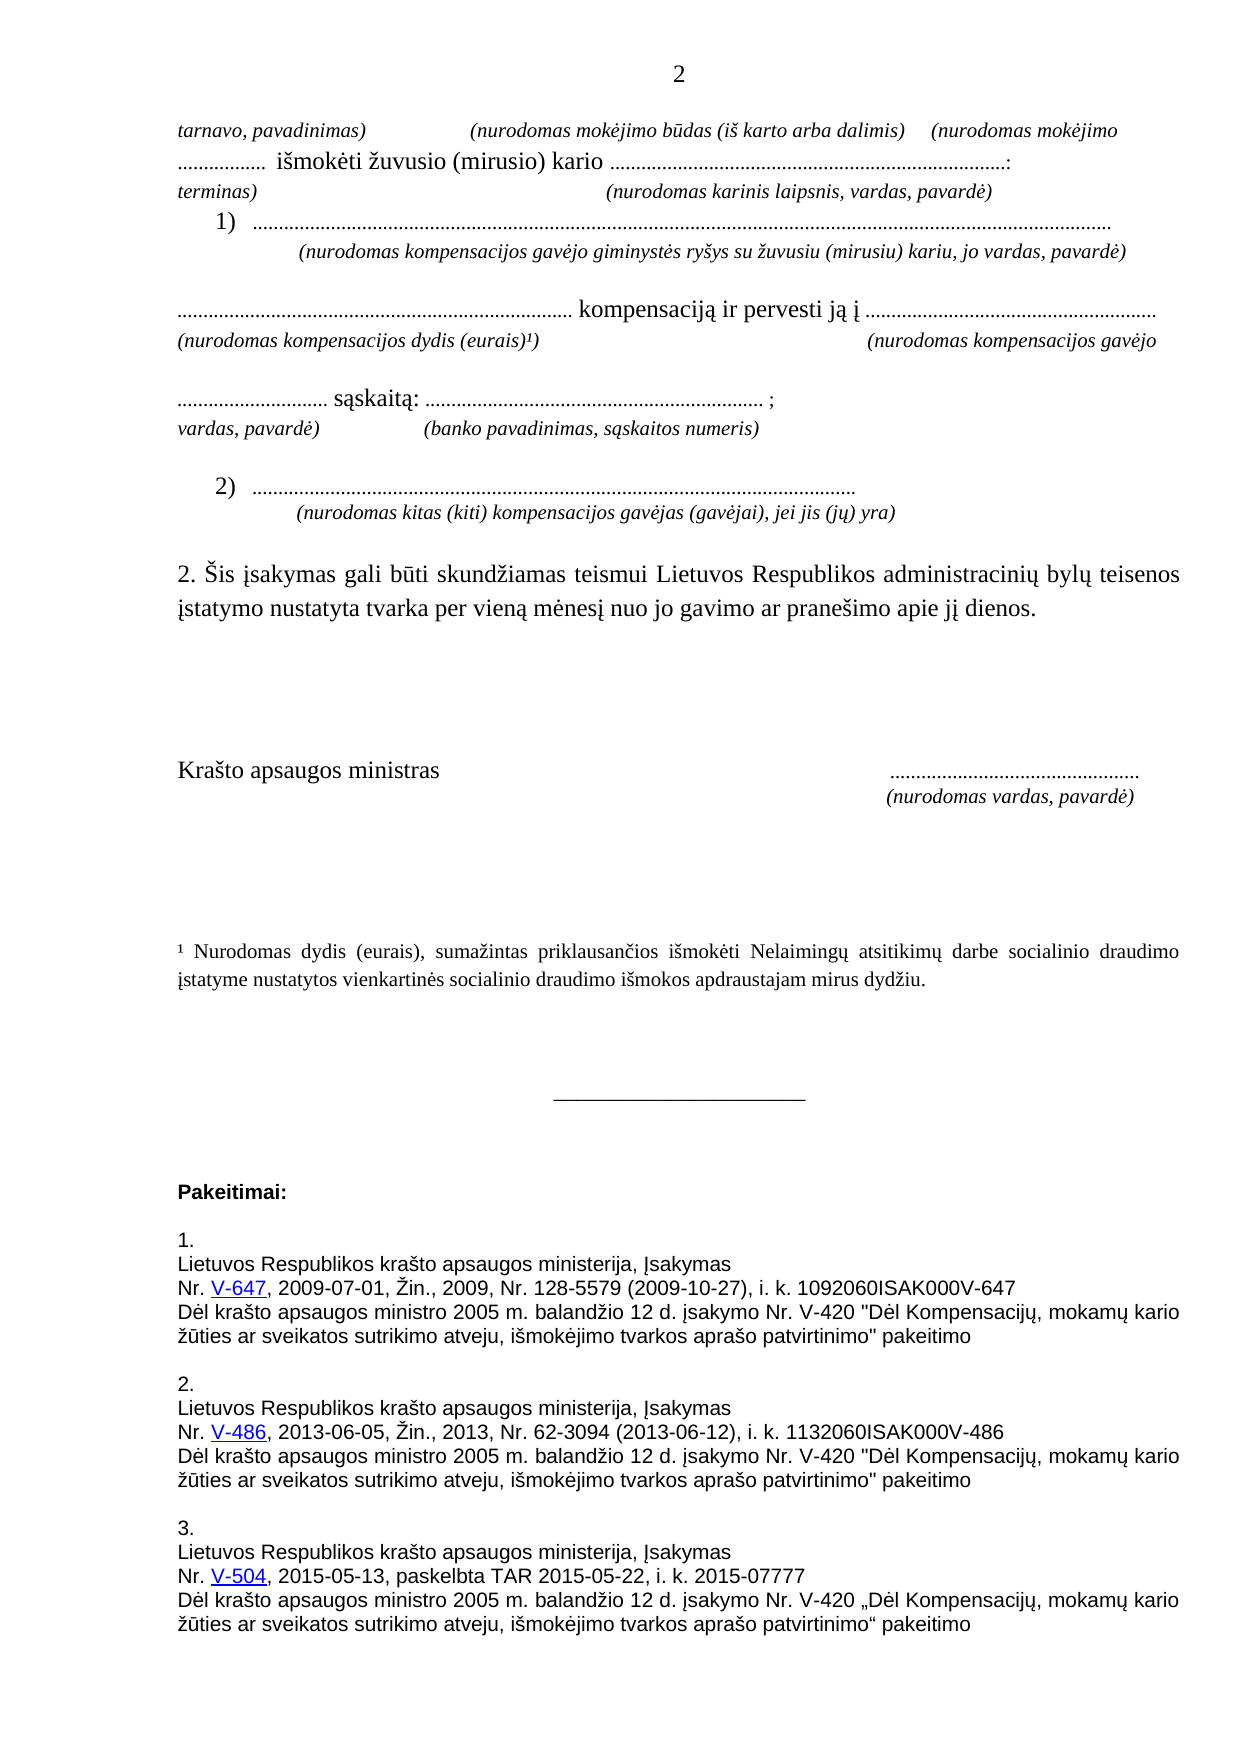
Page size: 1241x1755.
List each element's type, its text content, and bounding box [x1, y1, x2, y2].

text tarnavo, pavadinimas) (nurodomas mokėjimo būdas (iš karto arba dalimis) (nurodomas mokėjimo [177, 118, 1181, 142]
text Dėl krašto apsaugos ministro 2005 m. balandžio 12 d. įsakymo Nr. V-420 "Dėl Kompensacijų, mokamų kario žūties ar sveikatos sutrikimo atveju, išmokėjimo tvarkos aprašo patvirtinimo" pakeitimo [177, 1300, 1181, 1348]
text Dėl krašto apsaugos ministro 2005 m. balandžio 12 d. įsakymo Nr. V-420 "Dėl Kompensacijų, mokamų kario žūties ar sveikatos sutrikimo atveju, išmokėjimo tvarkos aprašo patvirtinimo" pakeitimo [177, 1444, 1181, 1492]
text Nr. V-647, 2009-07-01, Žin., 2009, Nr. 128-5579 (2009-10-27), i. k. 1092060ISAK000V-647 [177, 1276, 1181, 1300]
text Lietuvos Respublikos krašto apsaugos ministerija, Įsakymas [177, 1539, 1181, 1563]
text ............................................................................ kompensaciją ir pervesti ją į ........................................................ [177, 294, 1181, 323]
text ______________________ [177, 1077, 1181, 1103]
text ............................. sąskaitą: ................................................................. ; [177, 383, 1181, 412]
text ¹ Nurodomas dydis (eurais), sumažintas priklausančios išmokėti Nelaimingų atsitikimų darbe socialinio draudimo įstatyme nustatytos vienkartinės socialinio draudimo išmokos apdraustajam mirus dydžiu. [177, 939, 1181, 991]
text Nr. V-486, 2013-06-05, Žin., 2013, Nr. 62-3094 (2013-06-12), i. k. 1132060ISAK000V-486 [177, 1420, 1181, 1444]
text vardas, pavardė) (banko pavadinimas, sąskaitos numeris) [177, 416, 1181, 440]
text ................. išmokėti žuvusio (mirusio) kario ............................................................................: [177, 146, 1181, 174]
text 2. [177, 1372, 1181, 1396]
text 3. [177, 1516, 1181, 1539]
text Lietuvos Respublikos krašto apsaugos ministerija, Įsakymas [177, 1396, 1181, 1420]
text Lietuvos Respublikos krašto apsaugos ministerija, Įsakymas [177, 1252, 1181, 1276]
text (nurodomas kitas (kiti) kompensacijos gavėjas (gavėjai), jei jis (jų) yra) [252, 500, 1181, 524]
text Nr. V-504, 2015-05-13, paskelbta TAR 2015-05-22, i. k. 2015-07777 [177, 1563, 1181, 1587]
text (nurodomas kompensacijos gavėjo giminystės ryšys su žuvusiu (mirusiu) kariu, jo vardas, pavardė) [177, 239, 1181, 263]
text (nurodomas kompensacijos dydis (eurais)¹) (nurodomas kompensacijos gavėjo [177, 328, 1181, 352]
text 2. Šis įsakymas gali būti skundžiamas teismui Lietuvos Respublikos administracinių bylų teisenos įstatymo nustatyta tvarka per vieną mėnesį nuo jo gavimo ar pranešimo apie jį dienos. [177, 559, 1181, 621]
text 2) .................................................................................................................... [215, 471, 1181, 500]
text 1. [177, 1228, 1181, 1252]
text (nurodomas vardas, pavardė) [177, 784, 1181, 808]
text terminas) (nurodomas karinis laipsnis, vardas, pavardė) [177, 179, 1181, 203]
text Krašto apsaugos ministras ................................................ [177, 755, 1181, 784]
text Dėl krašto apsaugos ministro 2005 m. balandžio 12 d. įsakymo Nr. V-420 „Dėl Kompensacijų, mokamų kario žūties ar sveikatos sutrikimo atveju, išmokėjimo tvarkos aprašo patvirtinimo“ pakeitimo [177, 1587, 1181, 1635]
text Pakeitimai: [177, 1180, 1181, 1204]
text 1) ..................................................................................................................................................................... [215, 206, 1181, 235]
